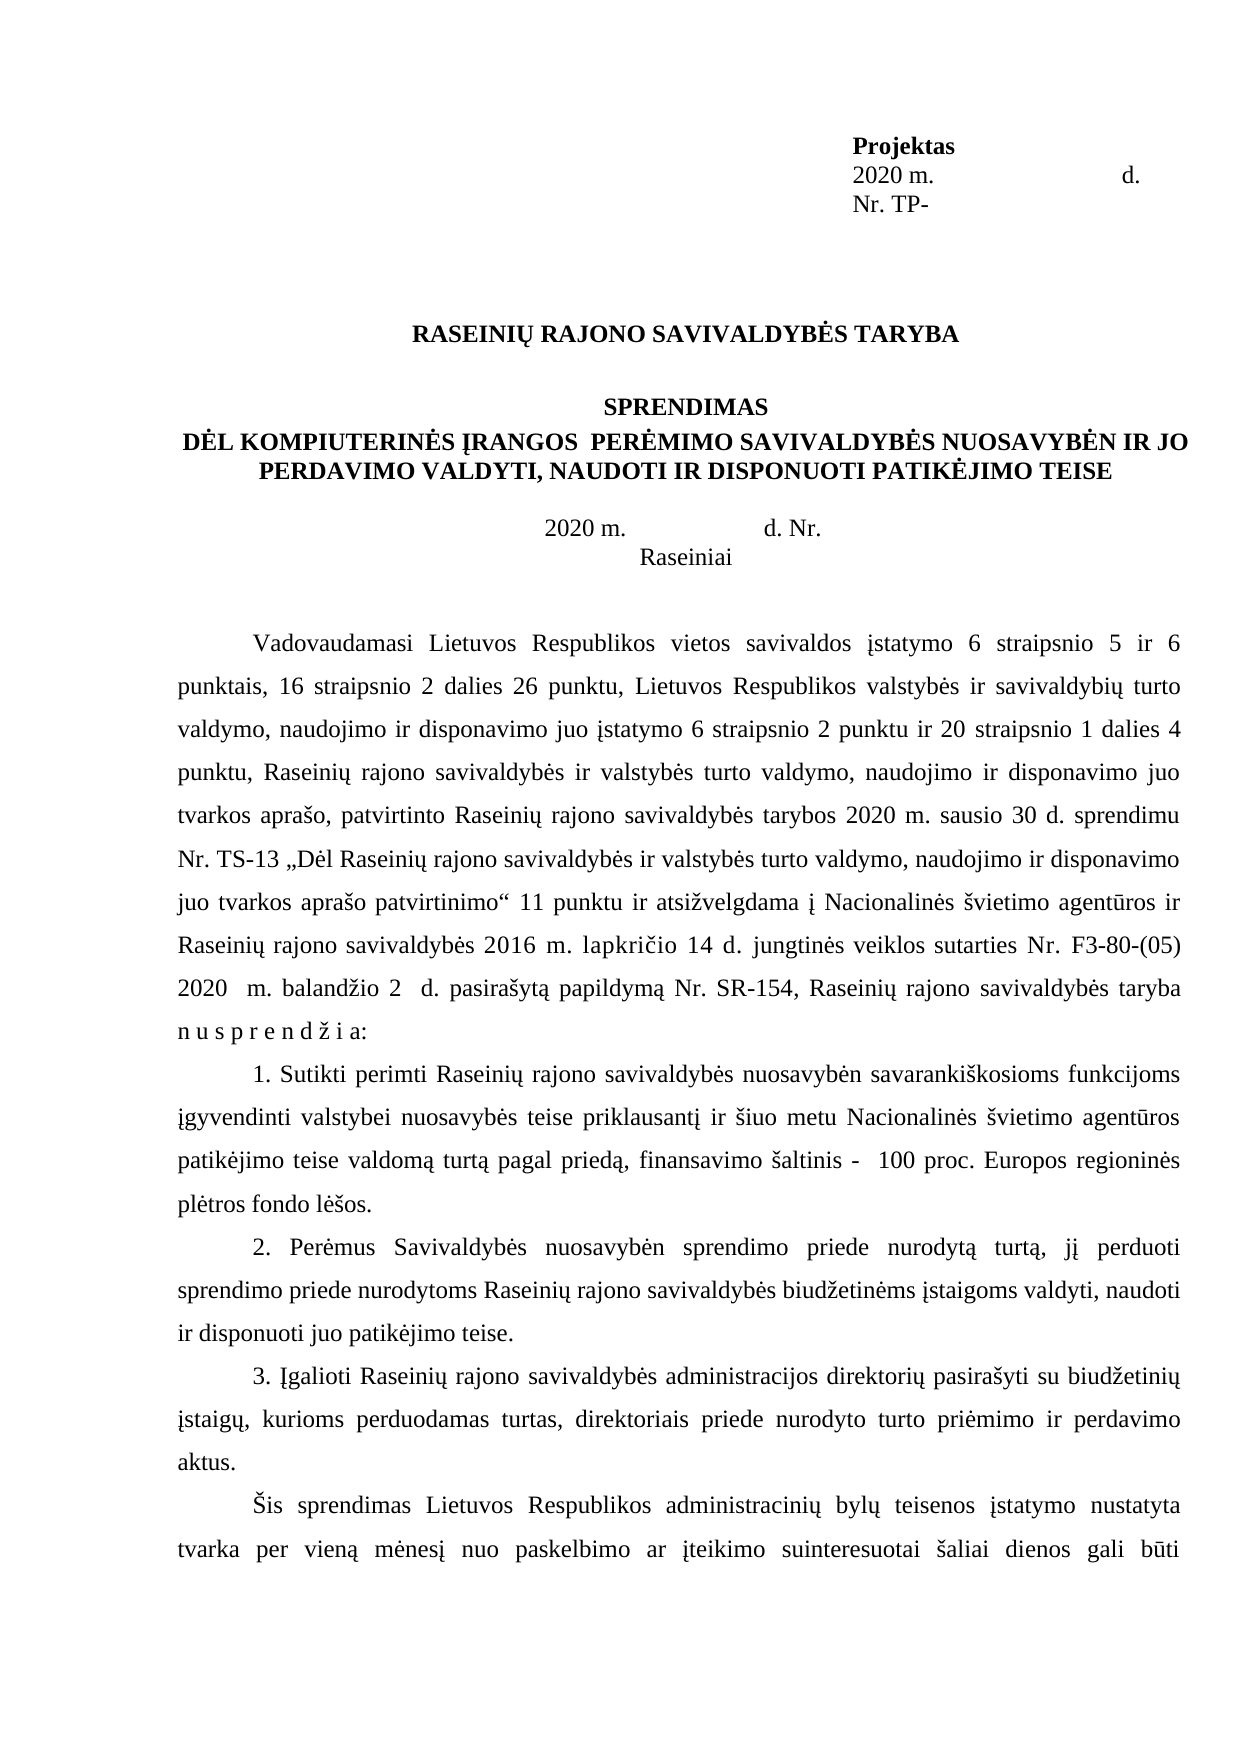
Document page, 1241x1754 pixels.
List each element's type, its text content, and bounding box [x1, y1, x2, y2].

text 2020 m. d. [177, 160, 1181, 189]
table_cell 2020 m. d. Nr. Raseiniai [177, 485, 1194, 585]
table_cell RASEINIŲ RAJONO SAVIVALDYBĖS TARYBA [177, 319, 1194, 392]
table_header [177, 246, 1194, 319]
text Projektas [177, 131, 1181, 160]
text Šis sprendimas Lietuvos Respublikos administracinių bylų teisenos įstatymo nustatyta tvarka per vieną mėnesį nuo paskelbimo ar įteikimo suinteresuotai šaliai dienos gali būti [177, 1491, 1181, 1562]
text 2. Perėmus Savivaldybės nuosavybėn sprendimo priede nurodytą turtą, jį perduoti sprendimo priede nurodytoms Raseinių rajono savivaldybės biudžetinėms įstaigoms valdyti, naudoti ir disponuoti juo patikėjimo teise. [177, 1232, 1181, 1347]
text Vadovaudamasi Lietuvos Respublikos vietos savivaldos įstatymo 6 straipsnio 5 ir 6 punktais, 16 straipsnio 2 dalies 26 punktu, Lietuvos Respublikos valstybės ir savivaldybių turto valdymo, naudojimo ir disponavimo juo įstatymo 6 straipsnio 2 punktu ir 20 straipsnio 1 dalies 4 punktu, Raseinių rajono savivaldybės ir valstybės turto valdymo, naudojimo ir disponavimo juo tvarkos aprašo, patvirtinto Raseinių rajono savivaldybės tarybos 2020 m. sausio 30 d. sprendimu Nr. TS-13 „Dėl Raseinių rajono savivaldybės ir valstybės turto valdymo, naudojimo ir disponavimo juo tvarkos aprašo patvirtinimo“ 11 punktu ir atsižvelgdama į Nacionalinės švietimo agentūros ir Raseinių rajono savivaldybės 2016 m. lapkričio 14 d. jungtinės veiklos sutarties Nr. F3-80-(05) 2020 m. balandžio 2 d. pasirašytą papildymą Nr. SR-154, Raseinių rajono savivaldybės taryba nusprendžia: [177, 628, 1181, 1045]
table_cell DĖL KOMPIUTERINĖS ĮRANGOS PERĖMIMO SAVIVALDYBĖS NUOSAVYBĖN IR JO PERDAVIMO VALDYTI, NAUDOTI IR DISPONUOTI PATIKĖJIMO TEISE [177, 427, 1194, 484]
table_cell SPRENDIMAS [177, 392, 1194, 427]
text Nr. TP- [177, 189, 1181, 218]
text 3. Įgalioti Raseinių rajono savivaldybės administracijos direktorių pasirašyti su biudžetinių įstaigų, kurioms perduodamas turtas, direktoriais priede nurodyto turto priėmimo ir perdavimo aktus. [177, 1361, 1181, 1476]
text 1. Sutikti perimti Raseinių rajono savivaldybės nuosavybėn savarankiškosioms funkcijoms įgyvendinti valstybei nuosavybės teise priklausantį ir šiuo metu Nacionalinės švietimo agentūros patikėjimo teise valdomą turtą pagal priedą, finansavimo šaltinis - 100 proc. Europos regioninės plėtros fondo lėšos. [177, 1059, 1181, 1217]
